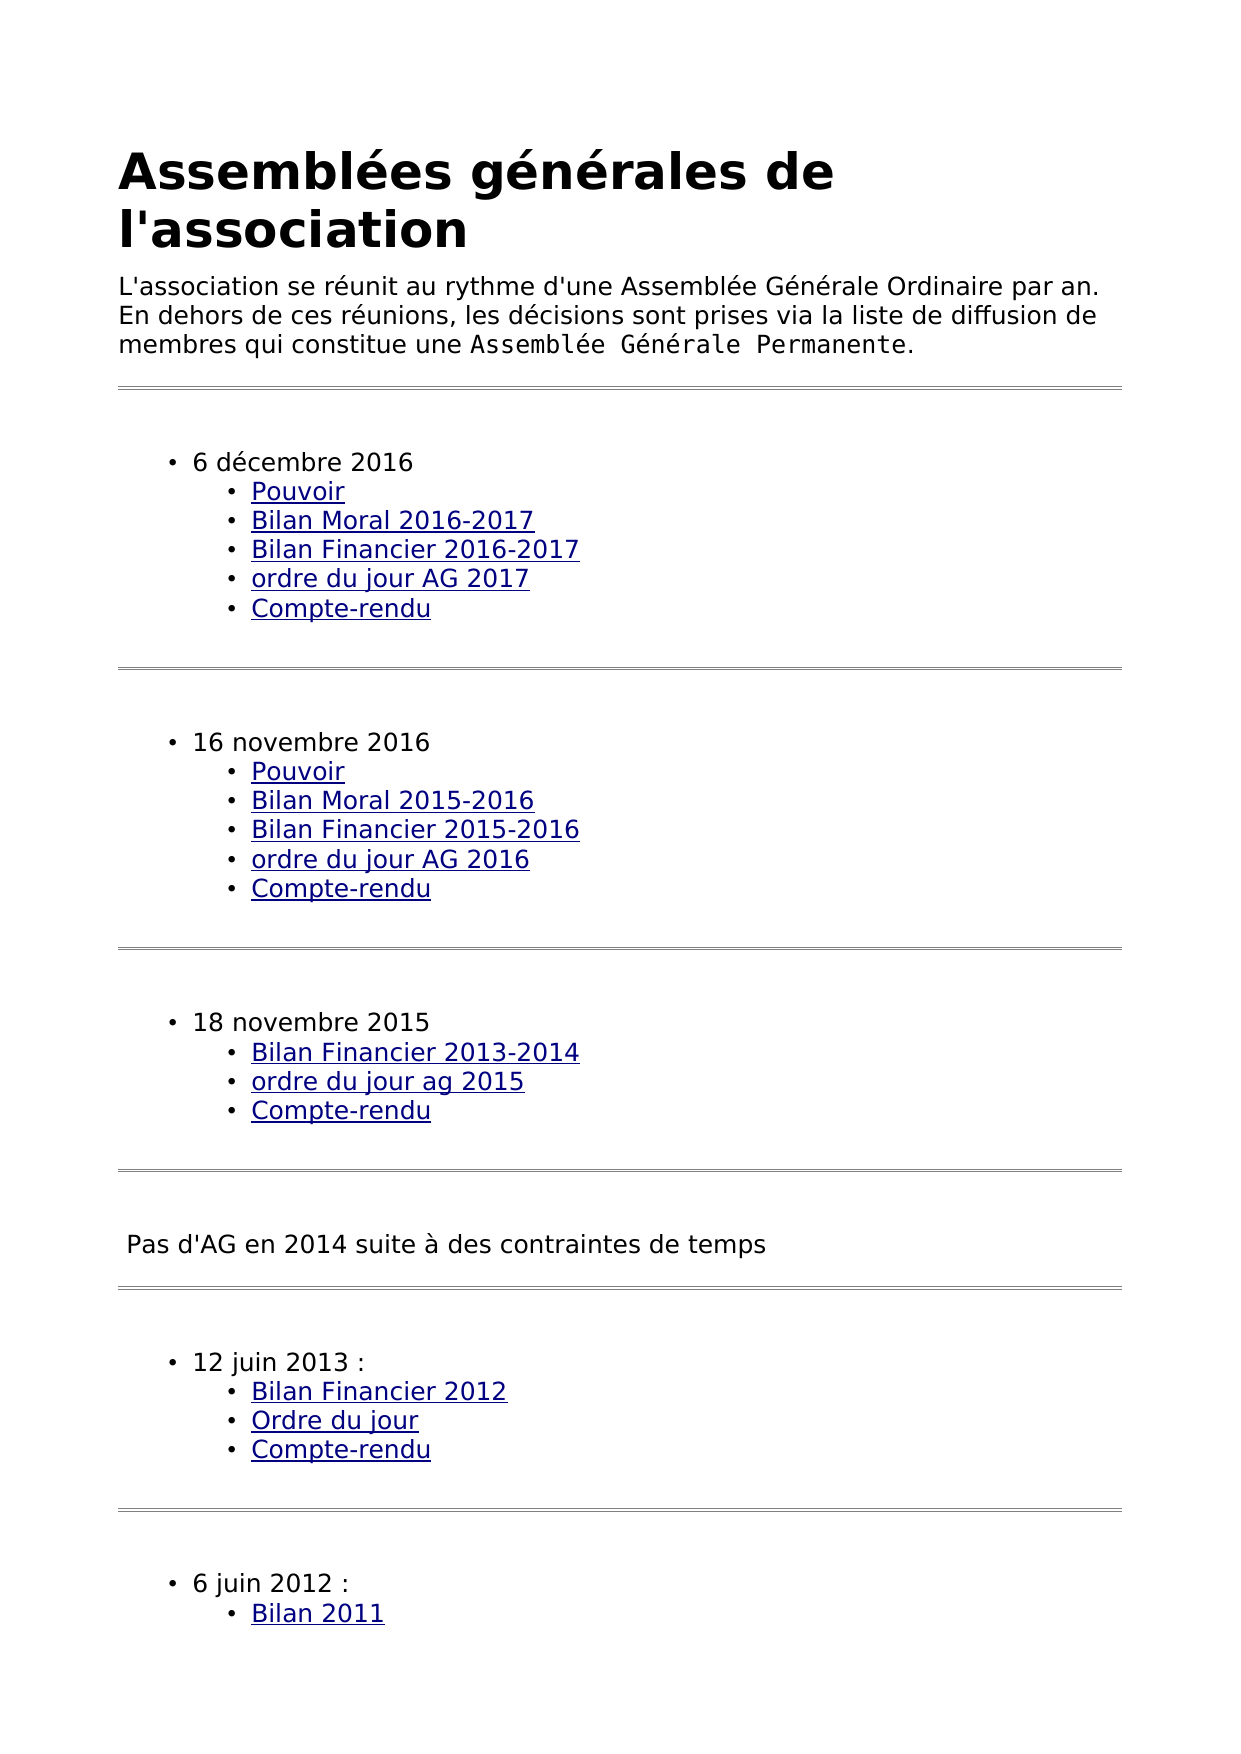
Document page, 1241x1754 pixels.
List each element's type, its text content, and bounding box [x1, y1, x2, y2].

list Compte-rendu [236, 1435, 1122, 1464]
list Ordre du jour [236, 1406, 1122, 1435]
list ordre du jour AG 2017 [236, 564, 1122, 594]
list Bilan Financier 2016-2017 [236, 535, 1122, 564]
list Pouvoir [236, 757, 1122, 787]
list Bilan Financier 2015-2016 [236, 816, 1122, 845]
list 6 décembre 2016 [177, 448, 1122, 477]
list 18 novembre 2015 [177, 1008, 1122, 1038]
list Bilan Financier 2012 [236, 1377, 1122, 1406]
list Bilan Moral 2015-2016 [236, 787, 1122, 816]
list Compte-rendu [236, 874, 1122, 903]
list Pouvoir [236, 477, 1122, 506]
text L'association se réunit au rythme d'une Assemblée Générale Ordinaire par an. En dehors de ces réunions, les décisions sont prises via la liste de diffusion de membres qui constitue une Assemblée Générale Permanente. [118, 272, 1122, 359]
list Bilan 2011 [236, 1599, 1122, 1628]
list ordre du jour AG 2016 [236, 845, 1122, 874]
list 6 juin 2012 : [177, 1570, 1122, 1599]
text Pas d'AG en 2014 suite à des contraintes de temps [118, 1201, 1122, 1259]
list Compte-rendu [236, 1096, 1122, 1125]
list Compte-rendu [236, 594, 1122, 623]
list 12 juin 2013 : [177, 1348, 1122, 1377]
subtitle Assemblées générales de l'association [118, 143, 1122, 259]
list Bilan Financier 2013-2014 [236, 1038, 1122, 1067]
list Bilan Moral 2016-2017 [236, 506, 1122, 535]
list 16 novembre 2016 [177, 728, 1122, 757]
list ordre du jour ag 2015 [236, 1067, 1122, 1096]
